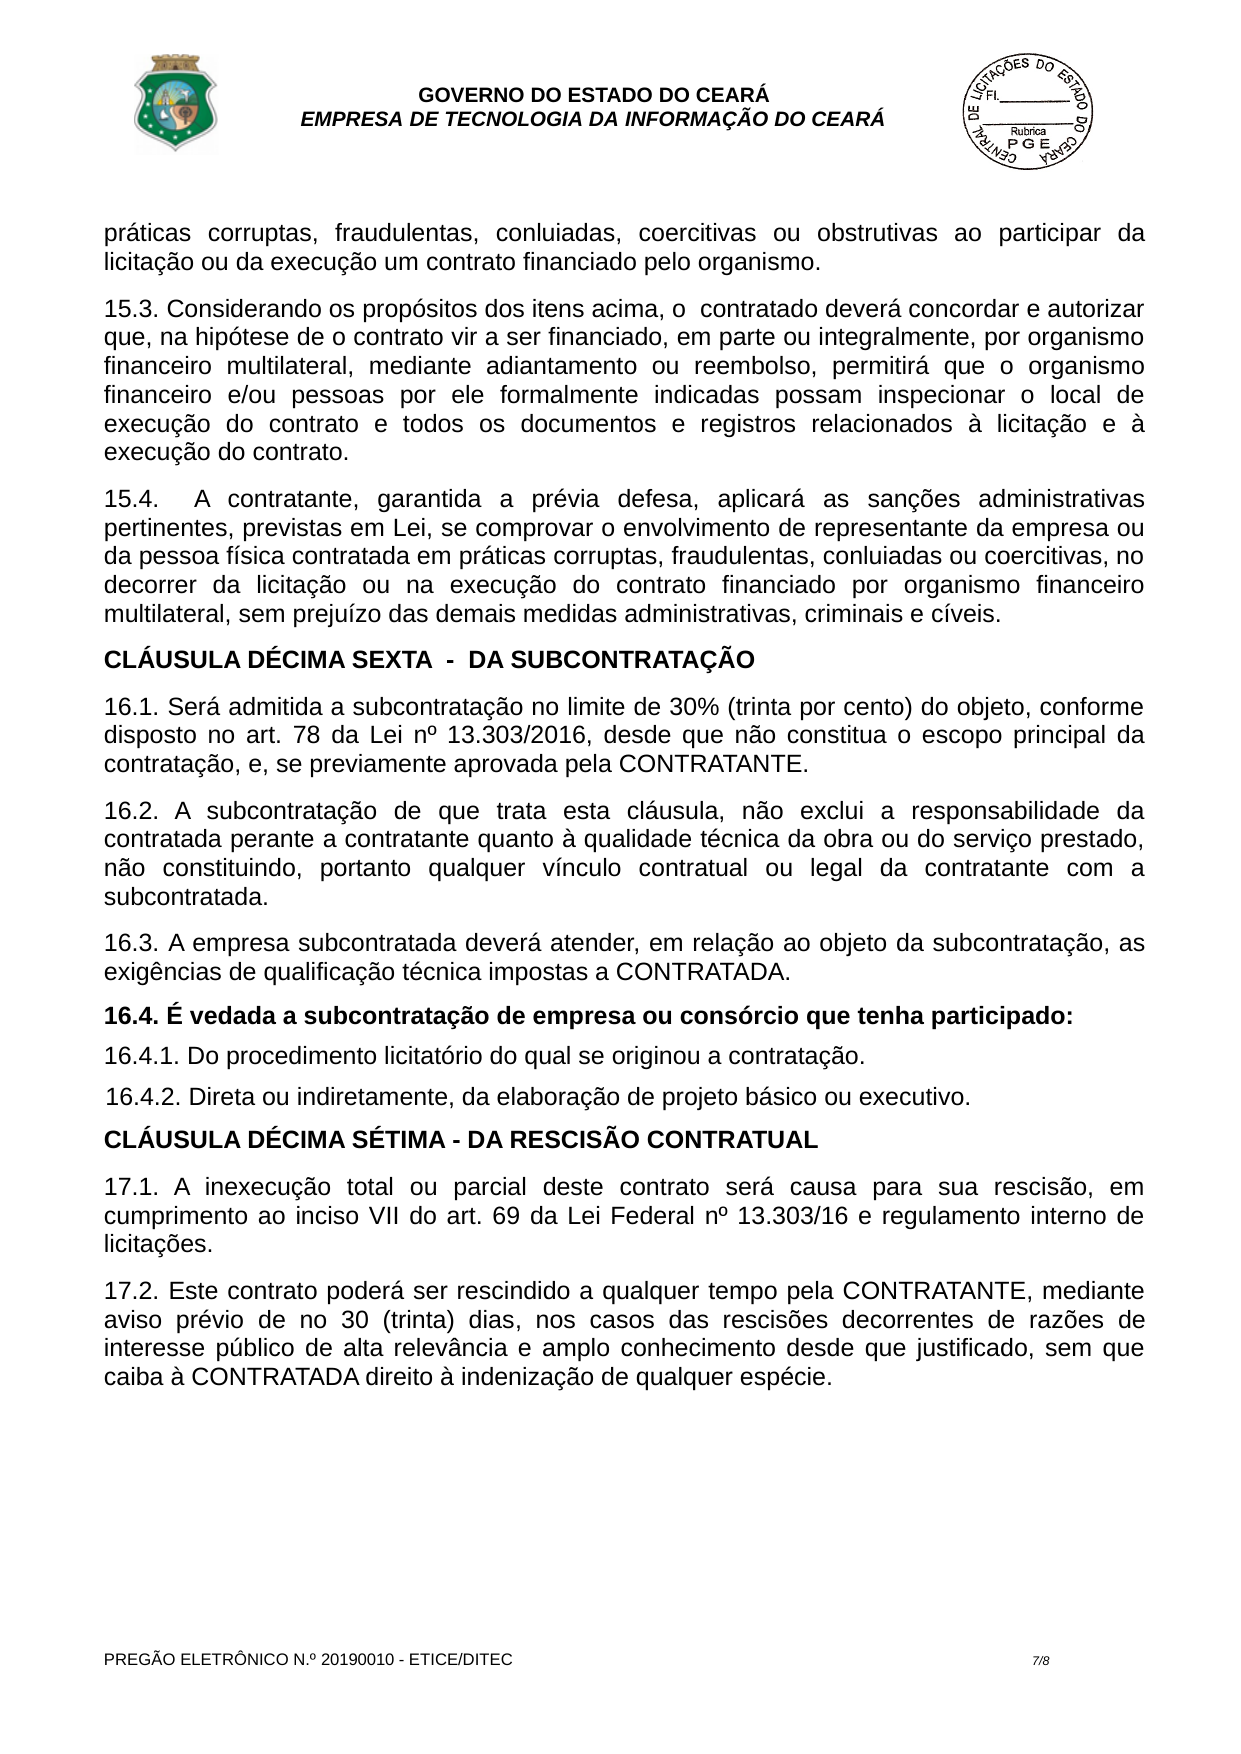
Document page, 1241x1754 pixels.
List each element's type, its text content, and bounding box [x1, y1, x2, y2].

text 16.3. A empresa subcontratada deverá atender, em relação ao objeto da subcontratação, as exigências de qualificação técnica impostas a CONTRATADA. [104, 928, 1146, 986]
text 16.2. A subcontratação de que trata esta cláusula, não exclui a responsabilidade da contratada perante a contratante quanto à qualidade técnica da obra ou do serviço prestado, não constituindo, portanto qualquer vínculo contratual ou legal da contratante com a subcontratada. [104, 796, 1146, 911]
text 16.4.2. Direta ou indiretamente, da elaboração de projeto básico ou executivo. [105, 1082, 1146, 1111]
text CLÁUSULA DÉCIMA SEXTA - DA SUBCONTRATAÇÃO [104, 645, 1146, 674]
text 16.4.1. Do procedimento licitatório do qual se originou a contratação. [104, 1041, 1148, 1070]
text 15.4. A contratante, garantida a prévia defesa, aplicará as sanções administrativas pertinentes, previstas em Lei, se comprovar o envolvimento de representante da empresa ou da pessoa física contratada em práticas corruptas, fraudulentas, conluiadas ou coercitivas, no decorrer da licitação ou na execução do contrato financiado por organismo financeiro multilateral, sem prejuízo das demais medidas administrativas, criminais e cíveis. [104, 484, 1146, 628]
text CLÁUSULA DÉCIMA SÉTIMA - DA RESCISÃO CONTRATUAL [104, 1126, 1146, 1154]
text práticas corruptas, fraudulentas, conluiadas, coercitivas ou obstrutivas ao participar da licitação ou da execução um contrato financiado pelo organismo. [104, 218, 1146, 276]
text 15.3. Considerando os propósitos dos itens acima, o contratado deverá concordar e autorizar que, na hipótese de o contrato vir a ser financiado, em parte ou integralmente, por organismo financeiro multilateral, mediante adiantamento ou reembolso, permitirá que o organismo financeiro e/ou pessoas por ele formalmente indicadas possam inspecionar o local de execução do contrato e todos os documentos e registros relacionados à licitação e à execução do contrato. [104, 294, 1146, 466]
text 17.1. A inexecução total ou parcial deste contrato será causa para sua rescisão, em cumprimento ao inciso VII do art. 69 da Lei Federal nº 13.303/16 e regulamento interno de licitações. [104, 1172, 1146, 1258]
picture [961, 52, 1094, 172]
text 16.1. Será admitida a subcontratação no limite de 30% (trinta por cento) do objeto, conforme disposto no art. 78 da Lei nº 13.303/2016, desde que não constitua o escopo principal da contratação, e, se previamente aprovada pela CONTRATANTE. [104, 692, 1146, 778]
text 17.2. Este contrato poderá ser rescindido a qualquer tempo pela CONTRATANTE, mediante aviso prévio de no 30 (trinta) dias, nos casos das rescisões decorrentes de razões de interesse público de alta relevância e amplo conhecimento desde que justificado, sem que caiba à CONTRATADA direito à indenização de qualquer espécie. [104, 1276, 1146, 1391]
text 16.4. É vedada a subcontratação de empresa ou consórcio que tenha participado: [104, 1001, 1148, 1029]
